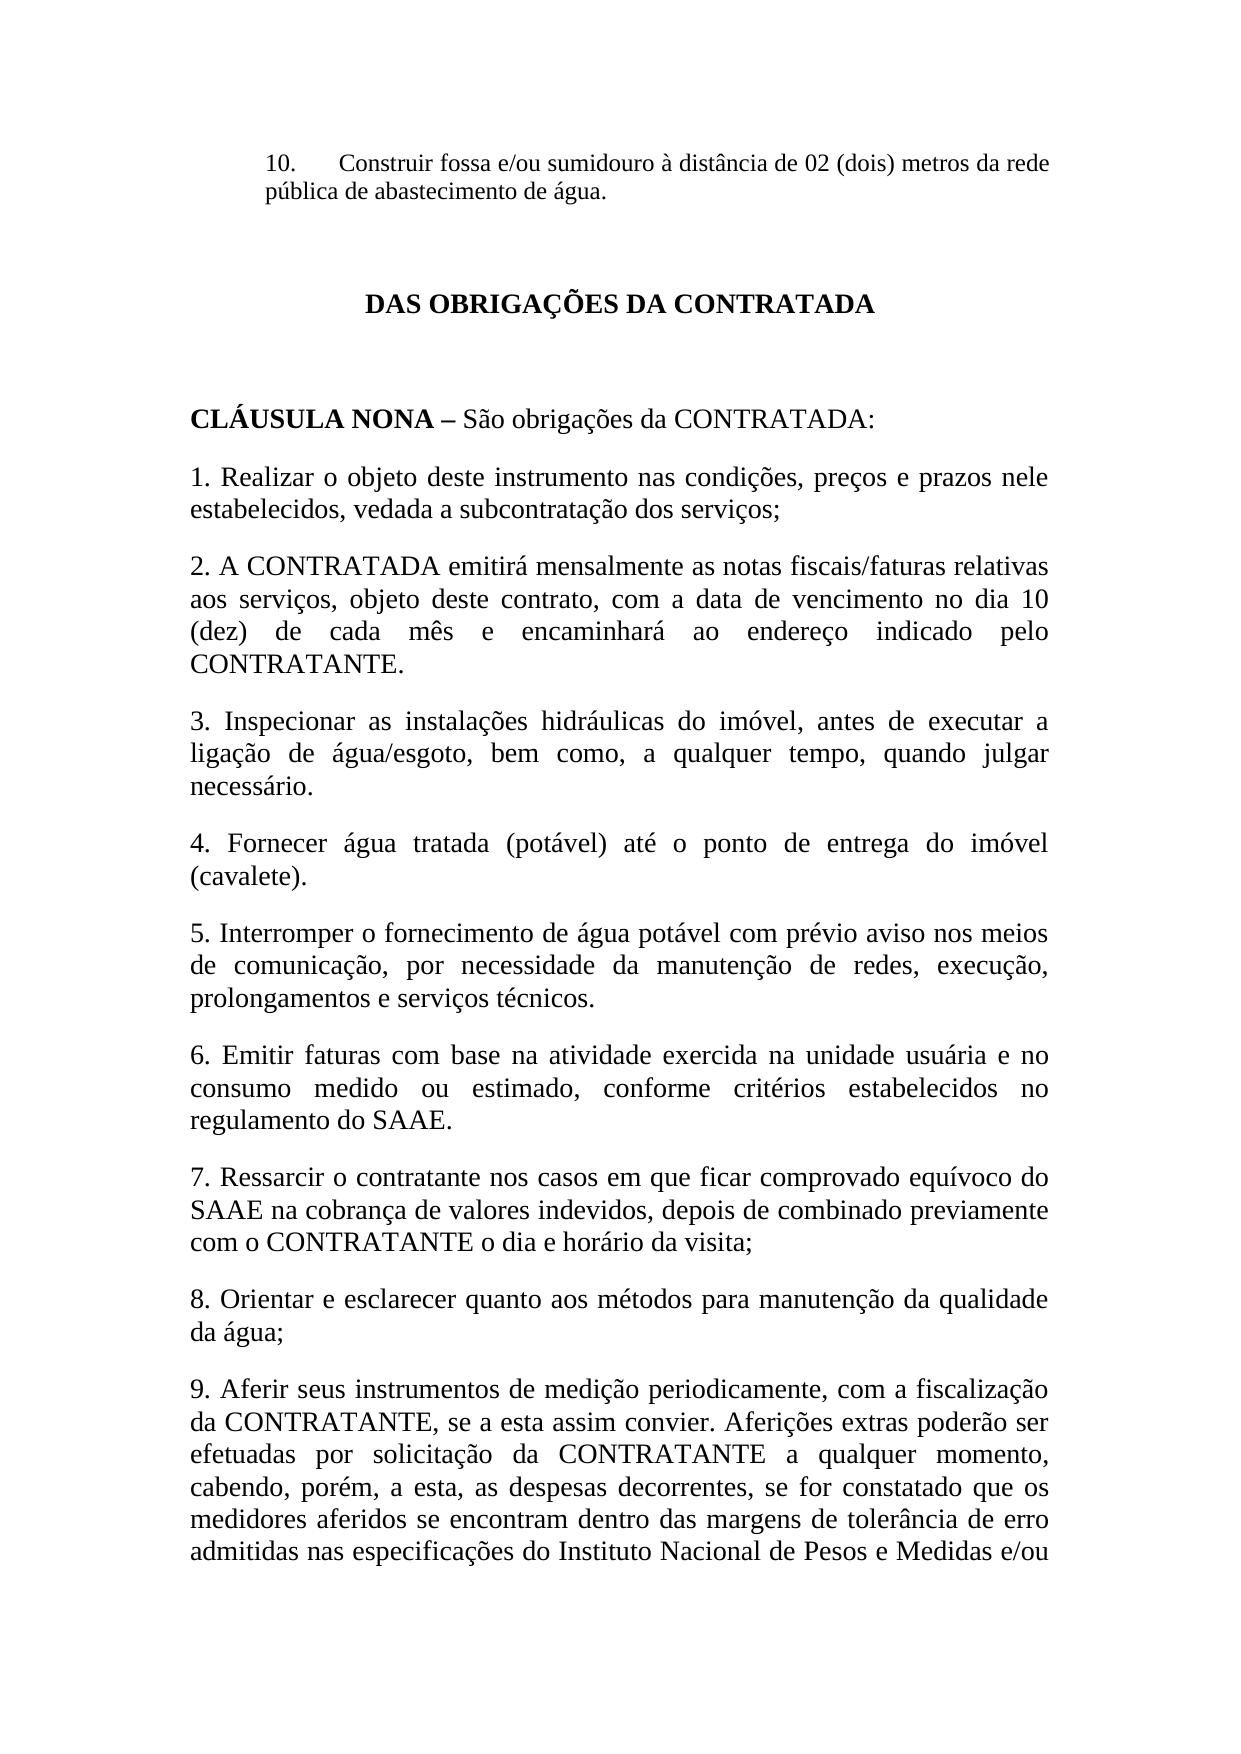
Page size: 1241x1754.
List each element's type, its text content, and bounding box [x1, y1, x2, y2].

text CLÁUSULA NONA – São obrigações da CONTRATADA: [190, 402, 1051, 435]
text 6. Emitir faturas com base na atividade exercida na unidade usuária e no consumo medido ou estimado, conforme critérios estabelecidos no regulamento do SAAE. [190, 1038, 1051, 1135]
text 7. Ressarcir o contratante nos casos em que ficar comprovado equívoco do SAAE na cobrança de valores indevidos, depois de combinado previamente com o CONTRATANTE o dia e horário da visita; [190, 1160, 1051, 1258]
text 3. Inspecionar as instalações hidráulicas do imóvel, antes de executar a ligação de água/esgoto, bem como, a qualquer tempo, quando julgar necessário. [190, 704, 1051, 801]
text 9. Aferir seus instrumentos de medição periodicamente, com a fiscalização da CONTRATANTE, se a esta assim convier. Aferições extras poderão ser efetuadas por solicitação da CONTRATANTE a qualquer momento, cabendo, porém, a esta, as despesas decorrentes, se for constatado que os medidores aferidos se encontram dentro das margens de tolerância de erro admitidas nas especificações do Instituto Nacional de Pesos e Medidas e/ou [190, 1372, 1051, 1567]
text 5. Interromper o fornecimento de água potável com prévio aviso nos meios de comunicação, por necessidade da manutenção de redes, execução, prolongamentos e serviços técnicos. [190, 916, 1051, 1013]
text 4. Fornecer água tratada (potável) até o ponto de entrega do imóvel (cavalete). [190, 826, 1051, 891]
list Construir fossa e/ou sumidouro à distância de 02 (dois) metros da rede pública de abastecimento de água. [265, 148, 1051, 205]
text 2. A CONTRATADA emitirá mensalmente as notas fiscais/faturas relativas aos serviços, objeto deste contrato, com a data de vencimento no dia 10 (dez) de cada mês e encaminhará ao endereço indicado pelo CONTRATANTE. [190, 549, 1051, 679]
text 1. Realizar o objeto deste instrumento nas condições, preços e prazos nele estabelecidos, vedada a subcontratação dos serviços; [190, 460, 1051, 524]
text DAS OBRIGAÇÕES DA CONTRATADA [190, 287, 1051, 320]
text 8. Orientar e esclarecer quanto aos métodos para manutenção da qualidade da água; [190, 1283, 1051, 1347]
